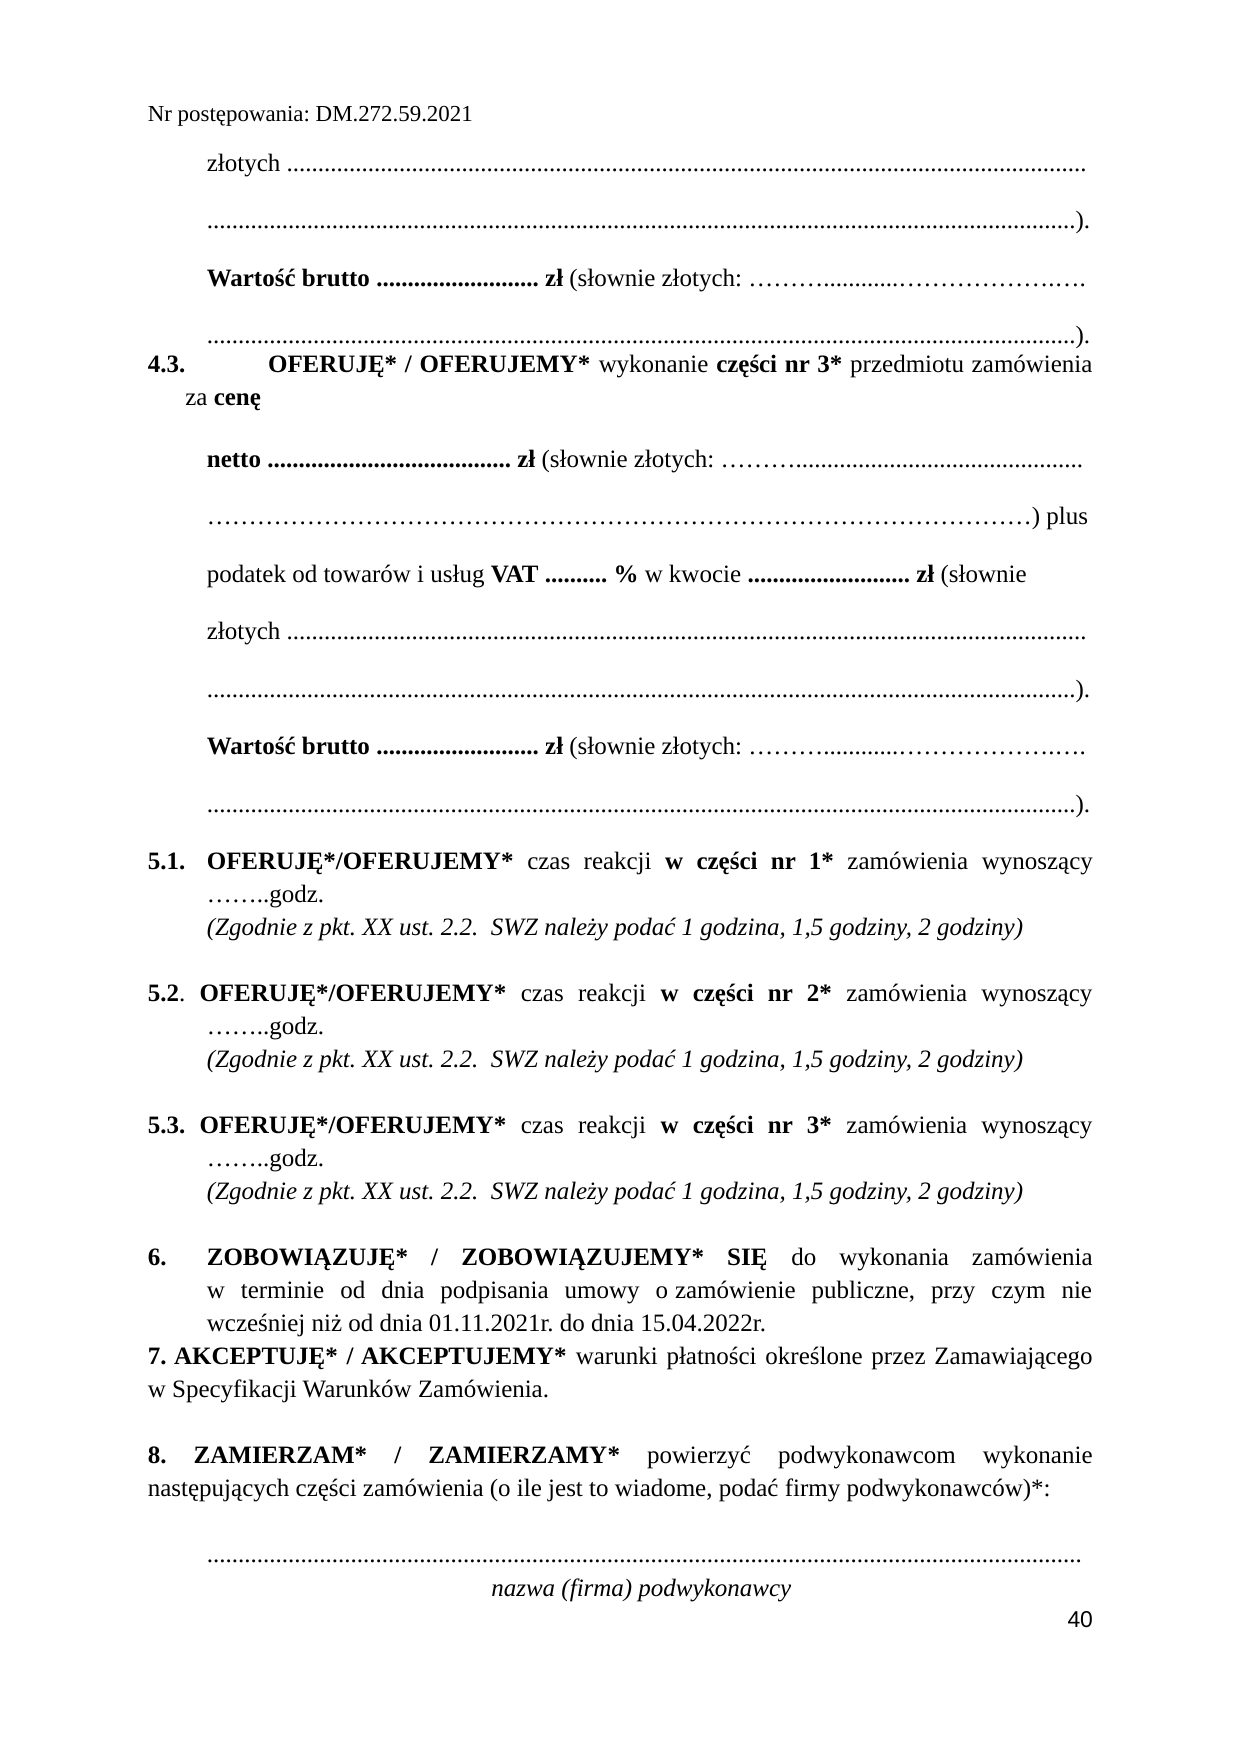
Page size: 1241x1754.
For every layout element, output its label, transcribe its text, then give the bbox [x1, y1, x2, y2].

text (Zgodnie z pkt. XX ust. 2.2. SWZ należy podać 1 godzina, 1,5 godziny, 2 godziny) [207, 1044, 1093, 1073]
text złotych ................................................................................................................................ [207, 148, 1093, 176]
text Wartość brutto .......................... zł (słownie złotych: ………............……………….…. [207, 263, 1093, 291]
list OFERUJĘ* / OFERUJEMY* wykonanie części nr 3* przedmiotu zamówienia za cenę [148, 349, 1093, 411]
text Wartość brutto .......................... zł (słownie złotych: ………............……………….…. [207, 731, 1093, 760]
text 7. AKCEPTUJĘ* / AKCEPTUJEMY* warunki płatności określone przez Zamawiającego w Specyfikacji Warunków Zamówienia. [148, 1341, 1093, 1403]
text ...........................................................................................................................................). [207, 674, 1093, 702]
text netto ....................................... zł (słownie złotych: ……….............................................. [207, 444, 1093, 472]
text 5.3. OFERUJĘ*/OFERUJEMY* czas reakcji w części nr 3* zamówienia wynoszący ……..godz. [148, 1110, 1093, 1172]
text nazwa (firma) podwykonawcy [192, 1573, 1093, 1601]
text 8. ZAMIERZAM* / ZAMIERZAMY* powierzyć podwykonawcom wykonanie następujących części zamówienia (o ile jest to wiadome, podać firmy podwykonawców)*: [148, 1441, 1093, 1502]
text 5.2. OFERUJĘ*/OFERUJEMY* czas reakcji w części nr 2* zamówienia wynoszący ……..godz. [148, 978, 1093, 1040]
list OFERUJĘ*/OFERUJEMY* czas reakcji w części nr 1* zamówienia wynoszący ……..godz. [148, 846, 1093, 908]
text ...........................................................................................................................................). [207, 205, 1093, 234]
text złotych ................................................................................................................................ [207, 616, 1093, 645]
text ………………………………………………………………………………………) plus [207, 501, 1093, 530]
text ............................................................................................................................................ [207, 1539, 1093, 1568]
text podatek od towarów i usług VAT .......... % w kwocie .......................... zł (słownie [207, 559, 1093, 587]
text ...........................................................................................................................................). [207, 789, 1093, 817]
list ZOBOWIĄZUJĘ* / ZOBOWIĄZUJEMY* SIĘ do wykonania zamówienia w terminie od dnia podpisania umowy o zamówienie publiczne, przy czym nie wcześniej niż od dnia 01.11.2021r. do dnia 15.04.2022r. [148, 1242, 1093, 1337]
text ...........................................................................................................................................). [207, 320, 1093, 349]
text (Zgodnie z pkt. XX ust. 2.2. SWZ należy podać 1 godzina, 1,5 godziny, 2 godziny) [207, 1176, 1093, 1205]
text (Zgodnie z pkt. XX ust. 2.2. SWZ należy podać 1 godzina, 1,5 godziny, 2 godziny) [207, 912, 1093, 941]
